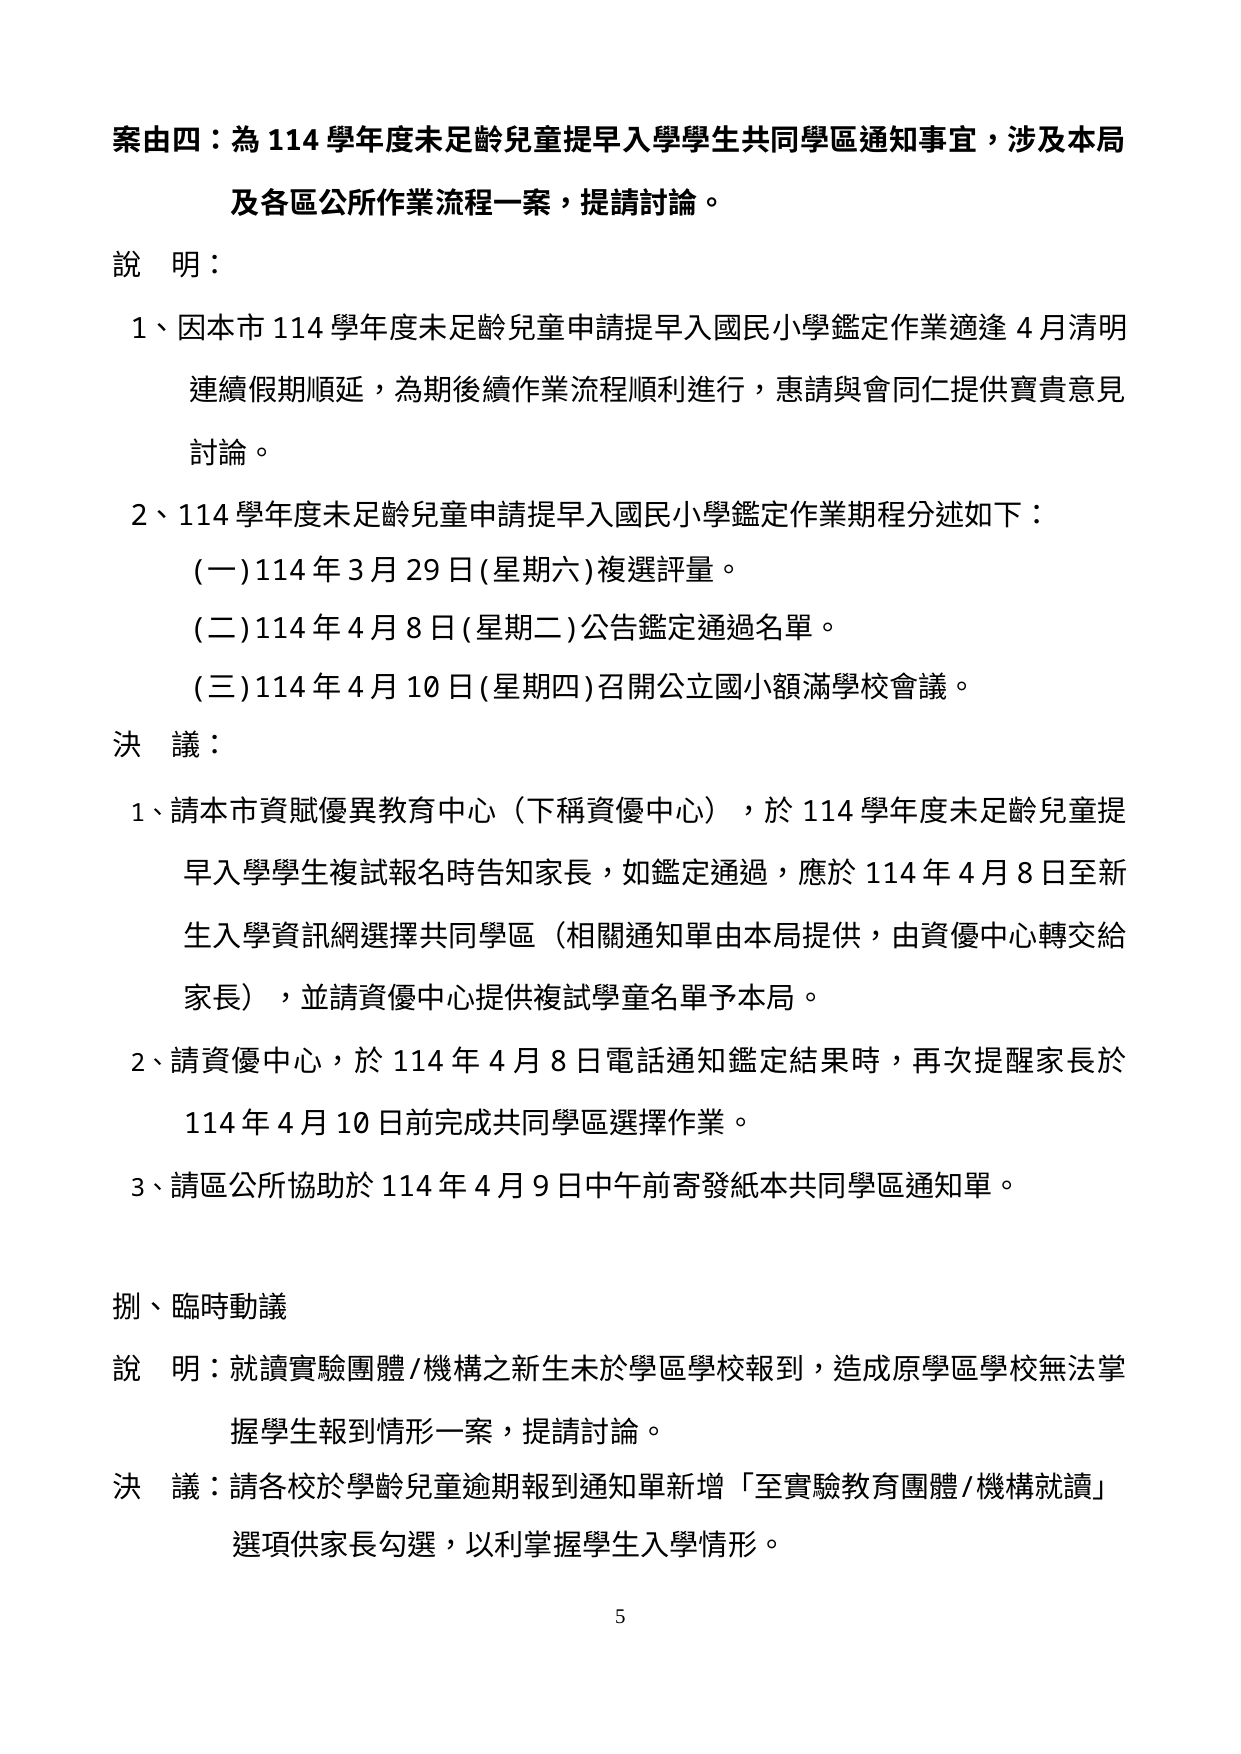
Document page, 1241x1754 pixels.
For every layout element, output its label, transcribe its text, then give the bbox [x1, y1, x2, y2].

text (三)114年4月10日(星期四)召開公立國小額滿學校會議。 [189, 650, 1128, 709]
list 請資優中心，於114年4月8日電話通知鑑定結果時，再次提醒家長於114年4月10日前完成共同學區選擇作業。 [130, 1017, 1128, 1142]
list 114學年度未足齡兒童申請提早入國民小學鑑定作業期程分述如下： [130, 471, 1128, 534]
text 說 明： [112, 221, 1128, 284]
text 說 明：就讀實驗團體/機構之新生未於學區學校報到，造成原學區學校無法掌握學生報到情形一案，提請討論。 [112, 1325, 1128, 1450]
list 請本市資賦優異教育中心（下稱資優中心），於114學年度未足齡兒童提早入學學生複試報名時告知家長，如鑑定通過，應於114年4月8日至新生入學資訊網選擇共同學區（相關通知單由本局提供，由資優中心轉交給家長），並請資優中心提供複試學童名單予本局。 [130, 767, 1128, 1017]
text 決 議： [112, 709, 1128, 767]
text 捌、臨時動議 [112, 1263, 1128, 1325]
list 請區公所協助於114年4月9日中午前寄發紙本共同學區通知單。 [130, 1142, 1128, 1204]
text (一)114年3月29日(星期六)複選評量。 [189, 534, 1128, 592]
text 決 議：請各校於學齡兒童逾期報到通知單新增「至實驗教育團體/機構就讀」 選項供家長勾選，以利掌握學生入學情形。 [112, 1450, 1128, 1567]
list 因本市114學年度未足齡兒童申請提早入國民小學鑑定作業適逢4月清明連續假期順延，為期後續作業流程順利進行，惠請與會同仁提供寶貴意見討論。 [130, 284, 1128, 471]
text (二)114年4月8日(星期二)公告鑑定通過名單。 [189, 592, 1128, 650]
text 案由四：為114學年度未足齡兒童提早入學學生共同學區通知事宜，涉及本局及各區公所作業流程一案，提請討論。 [112, 96, 1128, 221]
